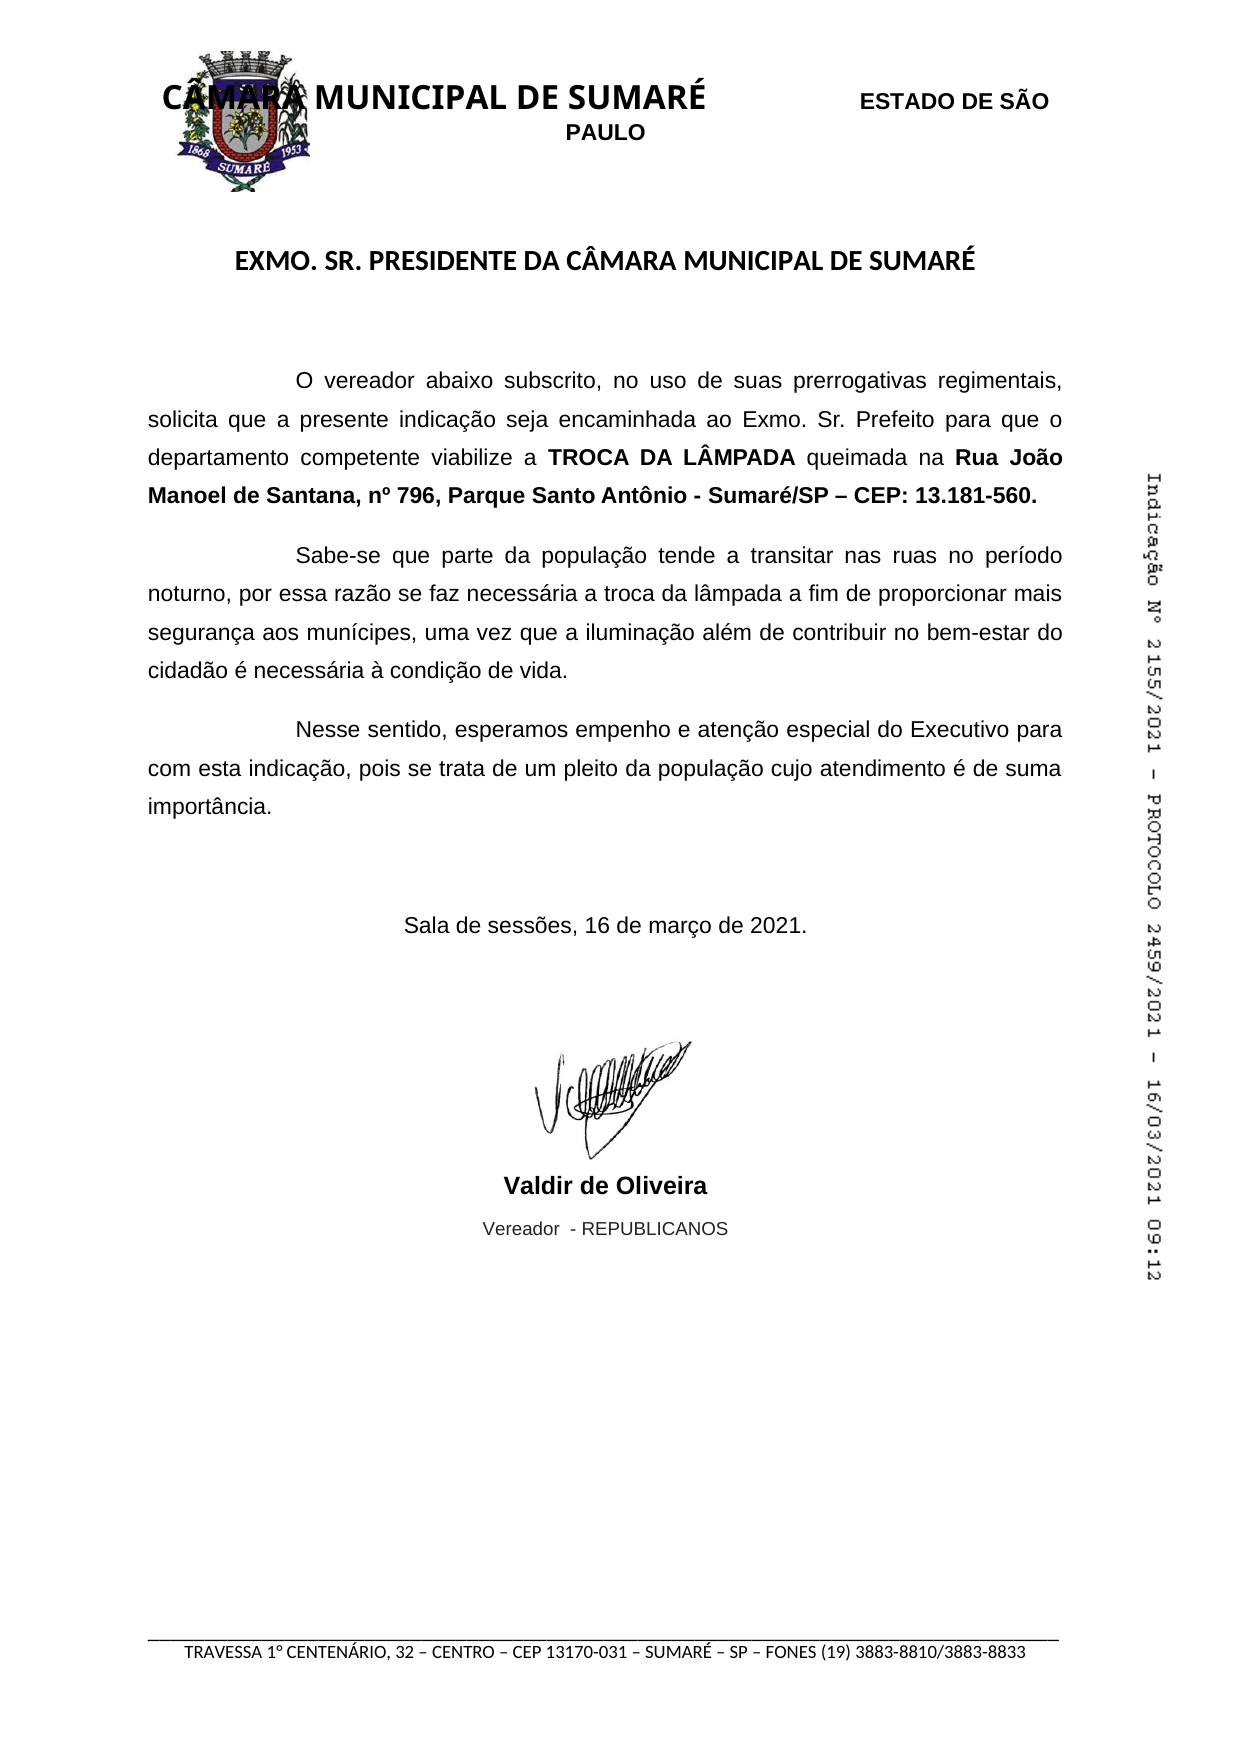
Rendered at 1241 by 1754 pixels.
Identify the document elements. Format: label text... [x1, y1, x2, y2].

text Vereador - REPUBLICANOS [148, 1219, 1063, 1239]
picture [519, 1027, 711, 1170]
text Nesse sentido, esperamos empenho e atenção especial do Executivo para com esta indicação, pois se trata de um pleito da população cujo atendimento é de suma importância. [148, 717, 1063, 819]
text Sabe-se que parte da população tende a transitar nas ruas no período noturno, por essa razão se faz necessária a troca da lâmpada a fim de proporcionar mais segurança aos munícipes, uma vez que a iluminação além de contribuir no bem-estar do cidadão é necessária à condição de vida. [148, 542, 1063, 683]
text O vereador abaixo subscrito, no uso de suas prerrogativas regimentais, solicita que a presente indicação seja encaminhada ao Exmo. Sr. Prefeito para que o departamento competente viabilize a TROCA DA LÂMPADA queimada na Rua João Manoel de Santana, nº 796, Parque Santo Antônio - Sumaré/SP – CEP: 13.181-560. [148, 368, 1063, 509]
text Valdir de Oliveira [148, 1172, 1063, 1200]
text EXMO. SR. PRESIDENTE DA CÂMARA MUNICIPAL DE SUMARÉ [148, 248, 1063, 277]
text Sala de sessões, 16 de março de 2021. [148, 912, 1063, 938]
picture [172, 51, 311, 192]
picture [1120, 468, 1183, 1286]
